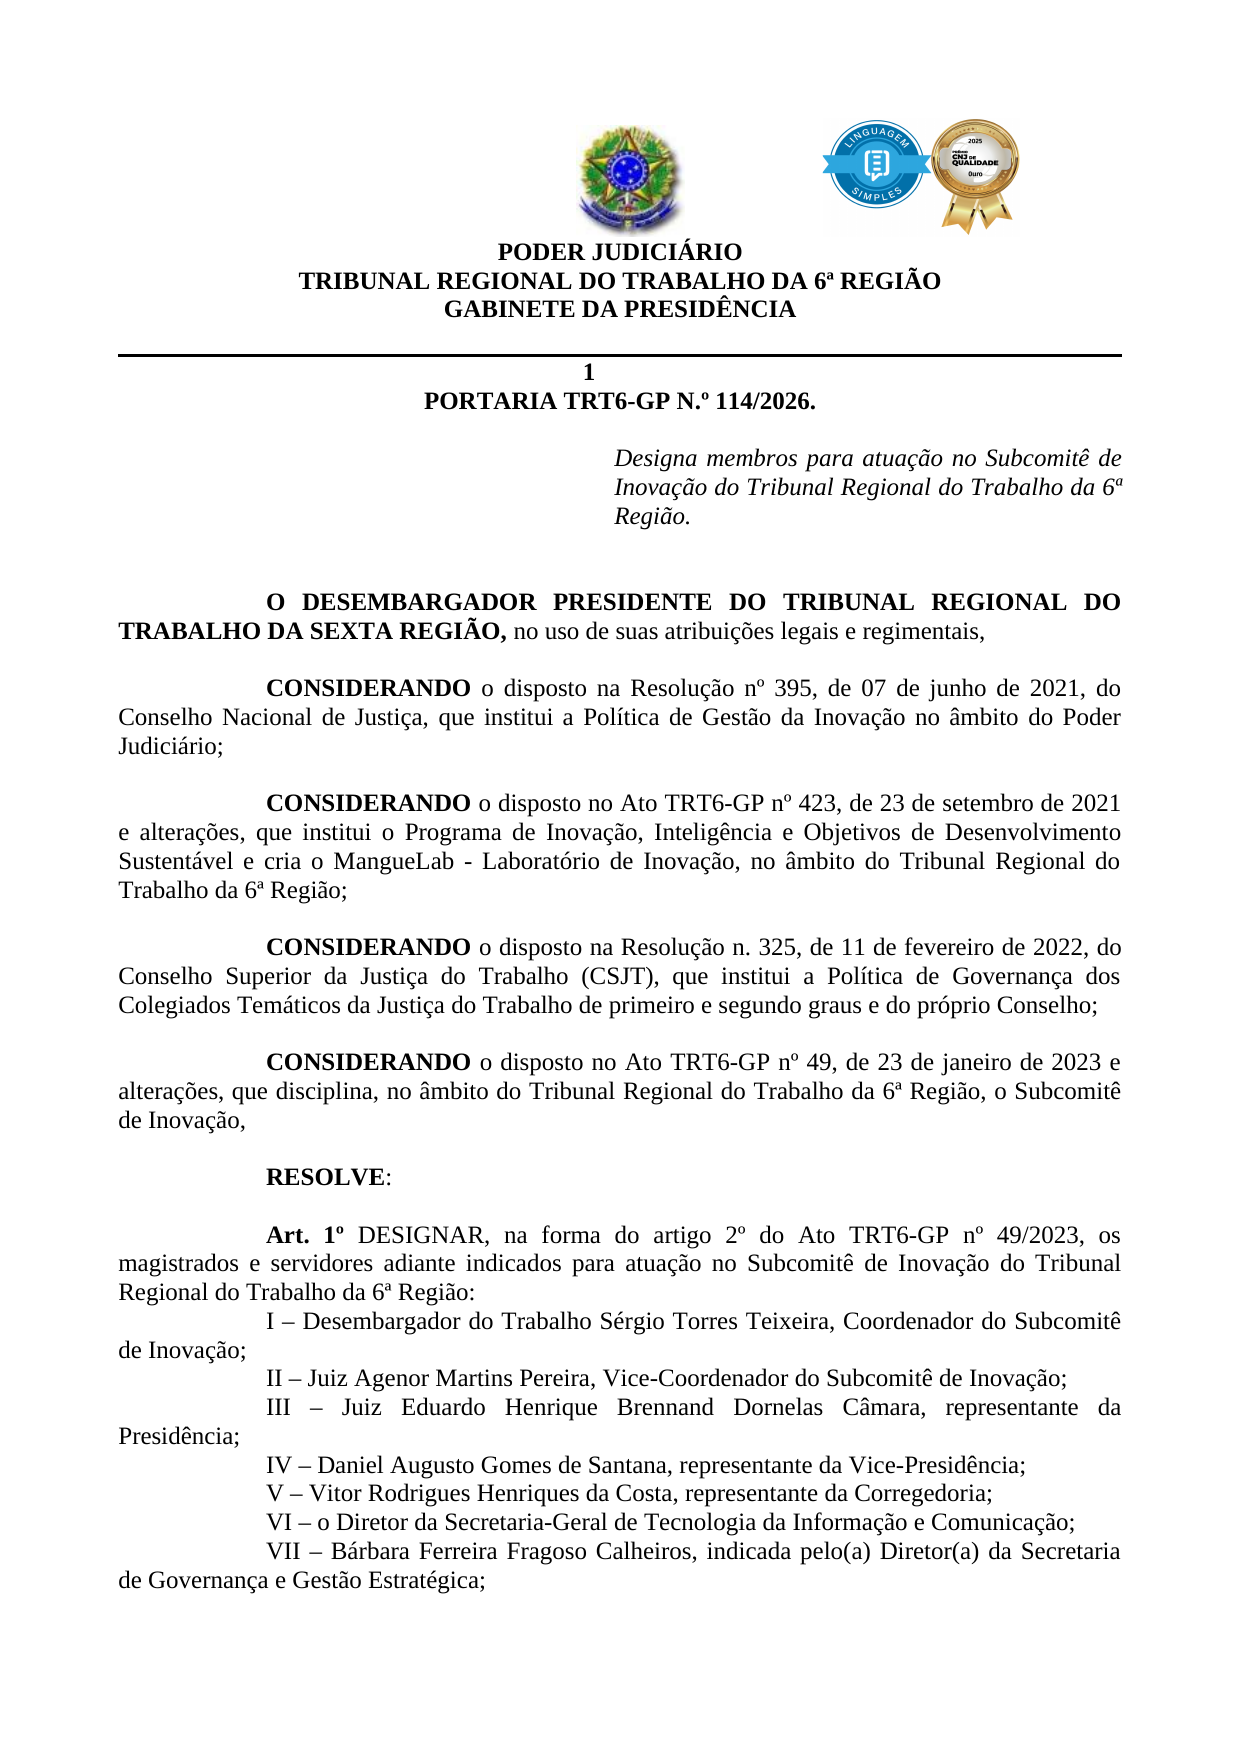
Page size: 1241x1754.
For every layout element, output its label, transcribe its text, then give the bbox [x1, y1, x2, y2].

text O DESEMBARGADOR PRESIDENTE DO TRIBUNAL REGIONAL DO TRABALHO DA SEXTA REGIÃO, no uso de suas atribuições legais e regimentais, [118, 587, 1122, 645]
text PORTARIA TRT6-GP N.º 114/2026. [118, 386, 1122, 415]
text I – Desembargador do Trabalho Sérgio Torres Teixeira, Coordenador do Subcomitê de Inovação; [118, 1306, 1122, 1363]
text V – Vitor Rodrigues Henriques da Costa, representante da Corregedoria; [266, 1478, 1122, 1507]
text PODER JUDICIÁRIO [118, 237, 1122, 266]
text III – Juiz Eduardo Henrique Brennand Dornelas Câmara, representante da Presidência; [118, 1392, 1122, 1450]
text VI – o Diretor da Secretaria-Geral de Tecnologia da Informação e Comunicação; [266, 1507, 1122, 1536]
text RESOLVE: [118, 1162, 1122, 1191]
text TRIBUNAL REGIONAL DO TRABALHO DA 6ª REGIÃO [118, 266, 1122, 294]
text CONSIDERANDO o disposto no Ato TRT6-GP nº 49, de 23 de janeiro de 2023 e alterações, que disciplina, no âmbito do Tribunal Regional do Trabalho da 6ª Região, o Subcomitê de Inovação, [118, 1047, 1122, 1133]
picture [576, 125, 685, 237]
text CONSIDERANDO o disposto na Resolução n. 325, de 11 de fevereiro de 2022, do Conselho Superior da Justiça do Trabalho (CSJT), que institui a Política de Governança dos Colegiados Temáticos da Justiça do Trabalho de primeiro e segundo graus e do próprio Conselho; [118, 932, 1122, 1018]
text CONSIDERANDO o disposto no Ato TRT6-GP nº 423, de 23 de setembro de 2021 e alterações, que institui o Programa de Inovação, Inteligência e Objetivos de Desenvolvimento Sustentável e cria o MangueLab - Laboratório de Inovação, no âmbito do Tribunal Regional do Trabalho da 6ª Região; [118, 788, 1122, 903]
text Art. 1º DESIGNAR, na forma do artigo 2º do Ato TRT6-GP nº 49/2023, os magistrados e servidores adiante indicados para atuação no Subcomitê de Inovação do Tribunal Regional do Trabalho da 6ª Região: [118, 1220, 1122, 1306]
text II – Juiz Agenor Martins Pereira, Vice-Coordenador do Subcomitê de Inovação; [118, 1363, 1122, 1392]
text GABINETE DA PRESIDÊNCIA [118, 294, 1122, 323]
picture [822, 118, 1021, 237]
text Designa membros para atuação no Subcomitê de Inovação do Tribunal Regional do Trabalho da 6ª Região. [614, 443, 1122, 530]
text CONSIDERANDO o disposto na Resolução nº 395, de 07 de junho de 2021, do Conselho Nacional de Justiça, que institui a Política de Gestão da Inovação no âmbito do Poder Judiciário; [118, 673, 1122, 760]
text VII – Bárbara Ferreira Fragoso Calheiros, indicada pelo(a) Diretor(a) da Secretaria de Governança e Gestão Estratégica; [118, 1536, 1122, 1593]
text IV – Daniel Augusto Gomes de Santana, representante da Vice-Presidência; [266, 1450, 1122, 1478]
